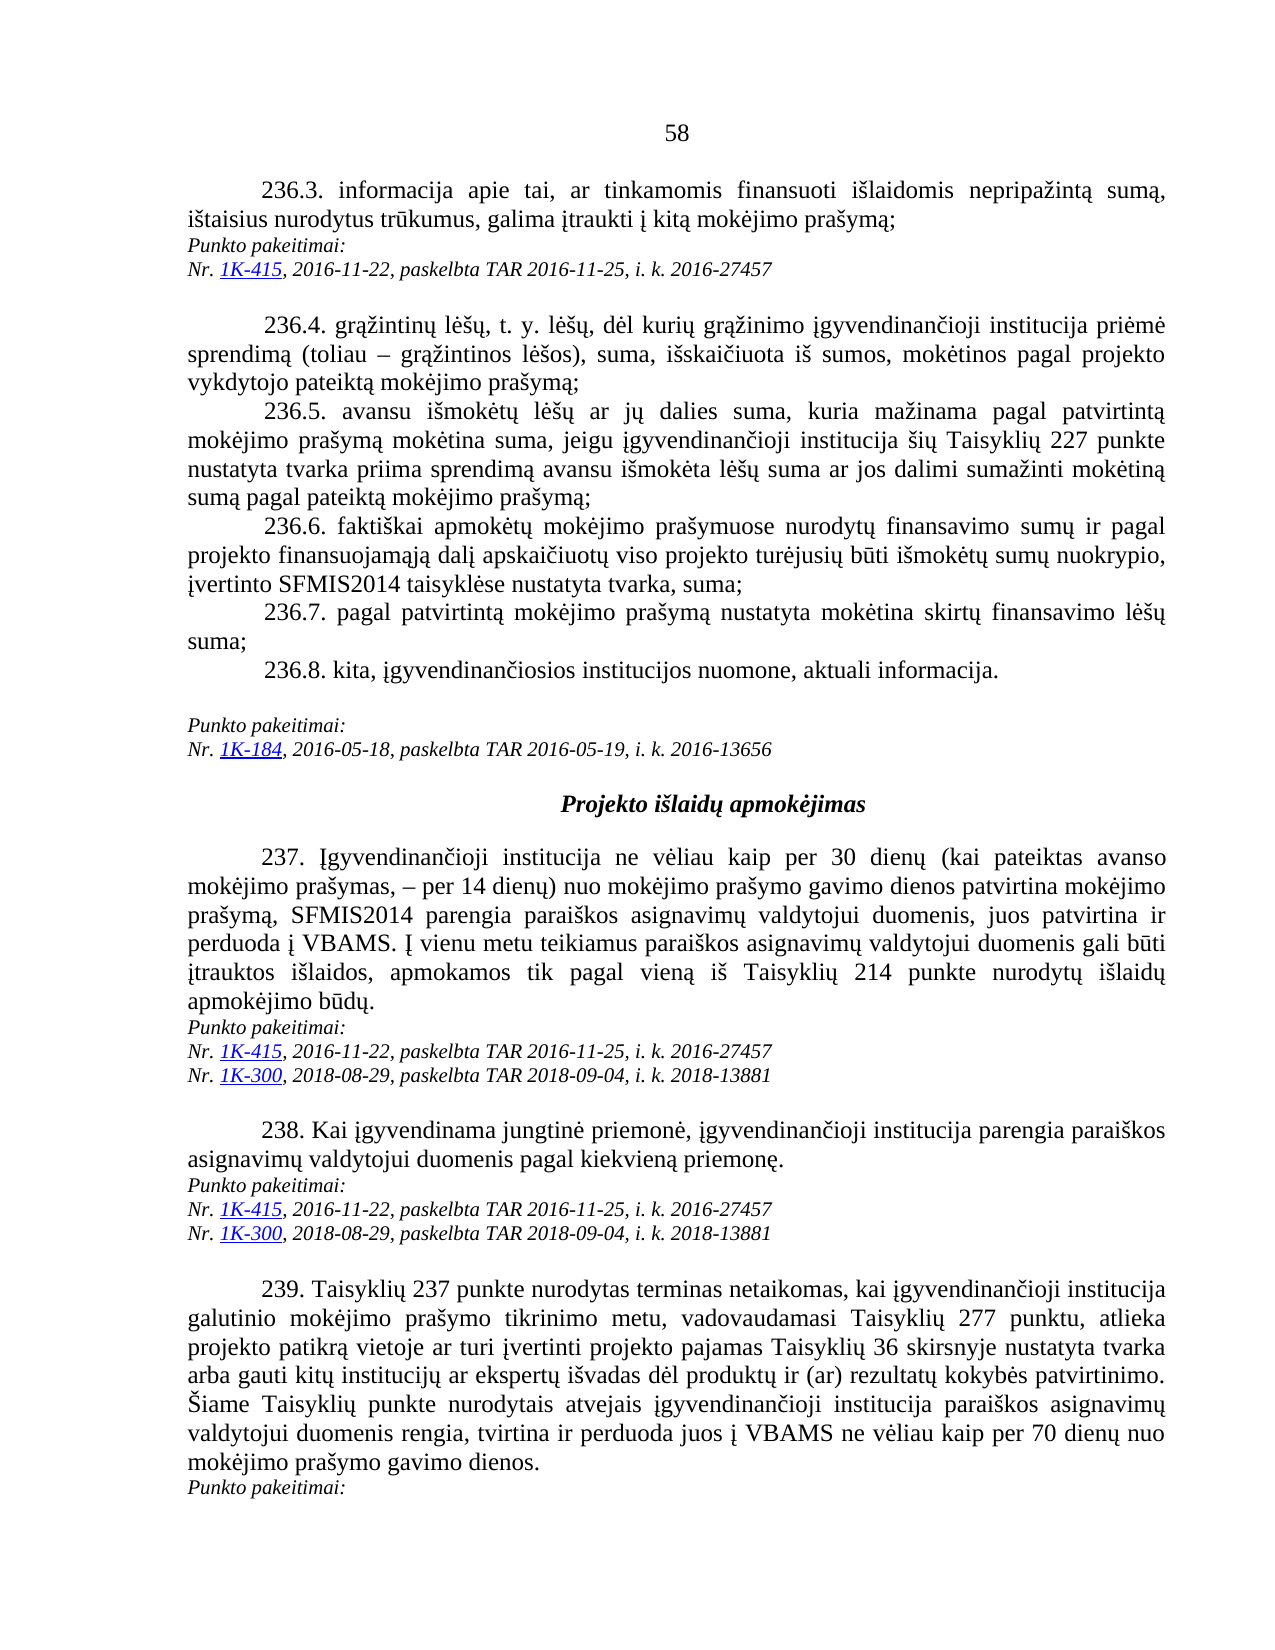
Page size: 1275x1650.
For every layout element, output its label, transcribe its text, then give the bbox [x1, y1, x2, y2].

text 239. Taisyklių 237 punkte nurodytas terminas netaikomas, kai įgyvendinančioji institucija galutinio mokėjimo prašymo tikrinimo metu, vadovaudamasi Taisyklių 277 punktu, atlieka projekto patikrą vietoje ar turi įvertinti projekto pajamas Taisyklių 36 skirsnyje nustatyta tvarka arba gauti kitų institucijų ar ekspertų išvadas dėl produktų ir (ar) rezultatų kokybės patvirtinimo. Šiame Taisyklių punkte nurodytais atvejais įgyvendinančioji institucija paraiškos asignavimų valdytojui duomenis rengia, tvirtina ir perduoda juos į VBAMS ne vėliau kaip per 70 dienų nuo mokėjimo prašymo gavimo dienos. [187, 1274, 1167, 1475]
text Punkto pakeitimai: [187, 1475, 1167, 1499]
text 237. Įgyvendinančioji institucija ne vėliau kaip per 30 dienų (kai pateiktas avanso mokėjimo prašymas, – per 14 dienų) nuo mokėjimo prašymo gavimo dienos patvirtina mokėjimo prašymą, SFMIS2014 parengia paraiškos asignavimų valdytojui duomenis, juos patvirtina ir perduoda į VBAMS. Į vienu metu teikiamus paraiškos asignavimų valdytojui duomenis gali būti įtrauktos išlaidos, apmokamos tik pagal vieną iš Taisyklių 214 punkte nurodytų išlaidų apmokėjimo būdų. [187, 842, 1167, 1015]
text 236.7. pagal patvirtintą mokėjimo prašymą nustatyta mokėtina skirtų finansavimo lėšų suma; [187, 597, 1167, 655]
text Nr. 1K-415, 2016-11-22, paskelbta TAR 2016-11-25, i. k. 2016-27457 [187, 1197, 1167, 1221]
text 236.8. kita, įgyvendinančiosios institucijos nuomone, aktuali informacija. [187, 655, 1167, 684]
text Nr. 1K-184, 2016-05-18, paskelbta TAR 2016-05-19, i. k. 2016-13656 [187, 737, 1167, 761]
text Nr. 1K-300, 2018-08-29, paskelbta TAR 2018-09-04, i. k. 2018-13881 [187, 1221, 1167, 1245]
text Punkto pakeitimai: [187, 233, 1167, 257]
text Punkto pakeitimai: [187, 1173, 1167, 1197]
text 236.4. grąžintinų lėšų, t. y. lėšų, dėl kurių grąžinimo įgyvendinančioji institucija priėmė sprendimą (toliau – grąžintinos lėšos), suma, išskaičiuota iš sumos, mokėtinos pagal projekto vykdytojo pateiktą mokėjimo prašymą; [187, 310, 1167, 396]
text Nr. 1K-300, 2018-08-29, paskelbta TAR 2018-09-04, i. k. 2018-13881 [187, 1063, 1167, 1087]
text 236.5. avansu išmokėtų lėšų ar jų dalies suma, kuria mažinama pagal patvirtintą mokėjimo prašymą mokėtina suma, jeigu įgyvendinančioji institucija šių Taisyklių 227 punkte nustatyta tvarka priima sprendimą avansu išmokėta lėšų suma ar jos dalimi sumažinti mokėtiną sumą pagal pateiktą mokėjimo prašymą; [187, 396, 1167, 511]
text Punkto pakeitimai: [187, 712, 1167, 737]
subtitle Projekto išlaidų apmokėjimas [187, 789, 1167, 818]
text Nr. 1K-415, 2016-11-22, paskelbta TAR 2016-11-25, i. k. 2016-27457 [187, 1039, 1167, 1063]
text Punkto pakeitimai: [187, 1015, 1167, 1039]
text 238. Kai įgyvendinama jungtinė priemonė, įgyvendinančioji institucija parengia paraiškos asignavimų valdytojui duomenis pagal kiekvieną priemonę. [187, 1116, 1167, 1173]
text 236.3. informacija apie tai, ar tinkamomis finansuoti išlaidomis nepripažintą sumą, ištaisius nurodytus trūkumus, galima įtraukti į kitą mokėjimo prašymą; [187, 176, 1167, 233]
text 236.6. faktiškai apmokėtų mokėjimo prašymuose nurodytų finansavimo sumų ir pagal projekto finansuojamąją dalį apskaičiuotų viso projekto turėjusių būti išmokėtų sumų nuokrypio, įvertinto SFMIS2014 taisyklėse nustatyta tvarka, suma; [187, 511, 1167, 597]
text Nr. 1K-415, 2016-11-22, paskelbta TAR 2016-11-25, i. k. 2016-27457 [187, 257, 1167, 281]
